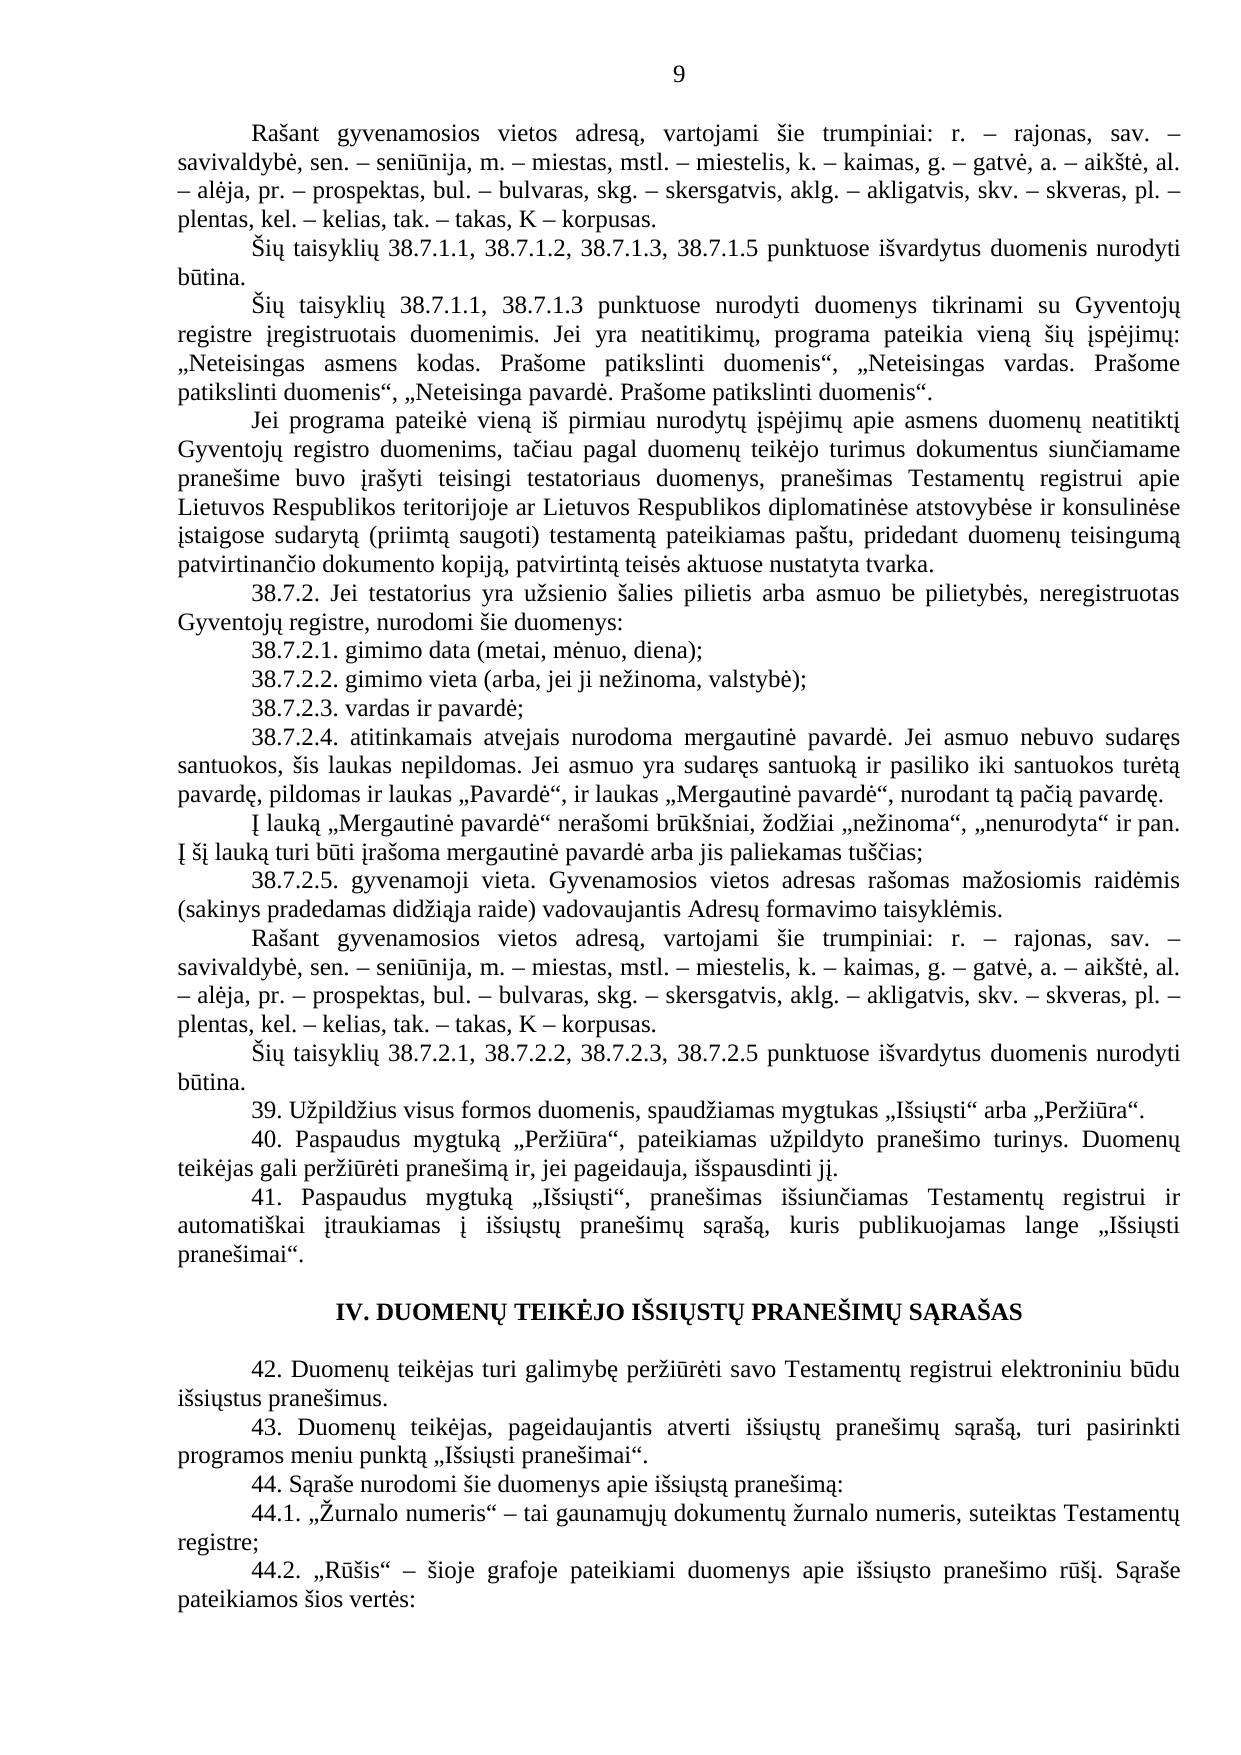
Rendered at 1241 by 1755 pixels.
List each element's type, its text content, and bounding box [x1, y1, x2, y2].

text 44. Sąraše nurodomi šie duomenys apie išsiųstą pranešimą: [177, 1469, 1181, 1498]
text Šių taisyklių 38.7.2.1, 38.7.2.2, 38.7.2.3, 38.7.2.5 punktuose išvardytus duomenis nurodyti būtina. [177, 1038, 1181, 1096]
text 38.7.2.2. gimimo vieta (arba, jei ji nežinoma, valstybė); [177, 664, 1181, 693]
text 38.7.2.1. gimimo data (metai, mėnuo, diena); [177, 636, 1181, 664]
text IV. DUOMENŲ TEIKĖJO IŠSIŲSTŲ PRANEŠIMŲ SĄRAŠAS [177, 1297, 1181, 1326]
text 40. Paspaudus mygtuką „Peržiūra“, pateikiamas užpildyto pranešimo turinys. Duomenų teikėjas gali peržiūrėti pranešimą ir, jei pageidauja, išspausdinti jį. [177, 1124, 1181, 1182]
text 38.7.2.4. atitinkamais atvejais nurodoma mergautinė pavardė. Jei asmuo nebuvo sudaręs santuokos, šis laukas nepildomas. Jei asmuo yra sudaręs santuoką ir pasiliko iki santuokos turėtą pavardę, pildomas ir laukas „Pavardė“, ir laukas „Mergautinė pavardė“, nurodant tą pačią pavardę. [177, 722, 1181, 808]
text 38.7.2.5. gyvenamoji vieta. Gyvenamosios vietos adresas rašomas mažosiomis raidėmis (sakinys pradedamas didžiąja raide) vadovaujantis Adresų formavimo taisyklėmis. [177, 866, 1181, 923]
text 44.1. „Žurnalo numeris“ – tai gaunamųjų dokumentų žurnalo numeris, suteiktas Testamentų registre; [177, 1498, 1181, 1556]
text 41. Paspaudus mygtuką „Išsiųsti“, pranešimas išsiunčiamas Testamentų registrui ir automatiškai įtraukiamas į išsiųstų pranešimų sąrašą, kuris publikuojamas lange „Išsiųsti pranešimai“. [177, 1182, 1181, 1268]
text Rašant gyvenamosios vietos adresą, vartojami šie trumpiniai: r. – rajonas, sav. – savivaldybė, sen. – seniūnija, m. – miestas, mstl. – miestelis, k. – kaimas, g. – gatvė, a. – aikštė, al. – alėja, pr. – prospektas, bul. – bulvaras, skg. – skersgatvis, aklg. – akligatvis, skv. – skveras, pl. – plentas, kel. – kelias, tak. – takas, K – korpusas. [177, 923, 1181, 1038]
text 43. Duomenų teikėjas, pageidaujantis atverti išsiųstų pranešimų sąrašą, turi pasirinkti programos meniu punktą „Išsiųsti pranešimai“. [177, 1412, 1181, 1469]
text Šių taisyklių 38.7.1.1, 38.7.1.3 punktuose nurodyti duomenys tikrinami su Gyventojų registre įregistruotais duomenimis. Jei yra neatitikimų, programa pateikia vieną šių įspėjimų: „Neteisingas asmens kodas. Prašome patikslinti duomenis“, „Neteisingas vardas. Prašome patikslinti duomenis“, „Neteisinga pavardė. Prašome patikslinti duomenis“. [177, 291, 1181, 406]
text Jei programa pateikė vieną iš pirmiau nurodytų įspėjimų apie asmens duomenų neatitiktį Gyventojų registro duomenims, tačiau pagal duomenų teikėjo turimus dokumentus siunčiamame pranešime buvo įrašyti teisingi testatoriaus duomenys, pranešimas Testamentų registrui apie Lietuvos Respublikos teritorijoje ar Lietuvos Respublikos diplomatinėse atstovybėse ir konsulinėse įstaigose sudarytą (priimtą saugoti) testamentą pateikiamas paštu, pridedant duomenų teisingumą patvirtinančio dokumento kopiją, patvirtintą teisės aktuose nustatyta tvarka. [177, 406, 1181, 578]
text Į lauką „Mergautinė pavardė“ nerašomi brūkšniai, žodžiai „nežinoma“, „nenurodyta“ ir pan. Į šį lauką turi būti įrašoma mergautinė pavardė arba jis paliekamas tuščias; [177, 808, 1181, 866]
text 38.7.2. Jei testatorius yra užsienio šalies pilietis arba asmuo be pilietybės, neregistruotas Gyventojų registre, nurodomi šie duomenys: [177, 578, 1181, 636]
text 39. Užpildžius visus formos duomenis, spaudžiamas mygtukas „Išsiųsti“ arba „Peržiūra“. [177, 1096, 1181, 1124]
text Šių taisyklių 38.7.1.1, 38.7.1.2, 38.7.1.3, 38.7.1.5 punktuose išvardytus duomenis nurodyti būtina. [177, 233, 1181, 291]
text Rašant gyvenamosios vietos adresą, vartojami šie trumpiniai: r. – rajonas, sav. – savivaldybė, sen. – seniūnija, m. – miestas, mstl. – miestelis, k. – kaimas, g. – gatvė, a. – aikštė, al. – alėja, pr. – prospektas, bul. – bulvaras, skg. – skersgatvis, aklg. – akligatvis, skv. – skveras, pl. – plentas, kel. – kelias, tak. – takas, K – korpusas. [177, 118, 1181, 233]
text 38.7.2.3. vardas ir pavardė; [177, 693, 1181, 722]
text 42. Duomenų teikėjas turi galimybę peržiūrėti savo Testamentų registrui elektroniniu būdu išsiųstus pranešimus. [177, 1354, 1181, 1412]
text 44.2. „Rūšis“ – šioje grafoje pateikiami duomenys apie išsiųsto pranešimo rūšį. Sąraše pateikiamos šios vertės: [177, 1556, 1181, 1613]
